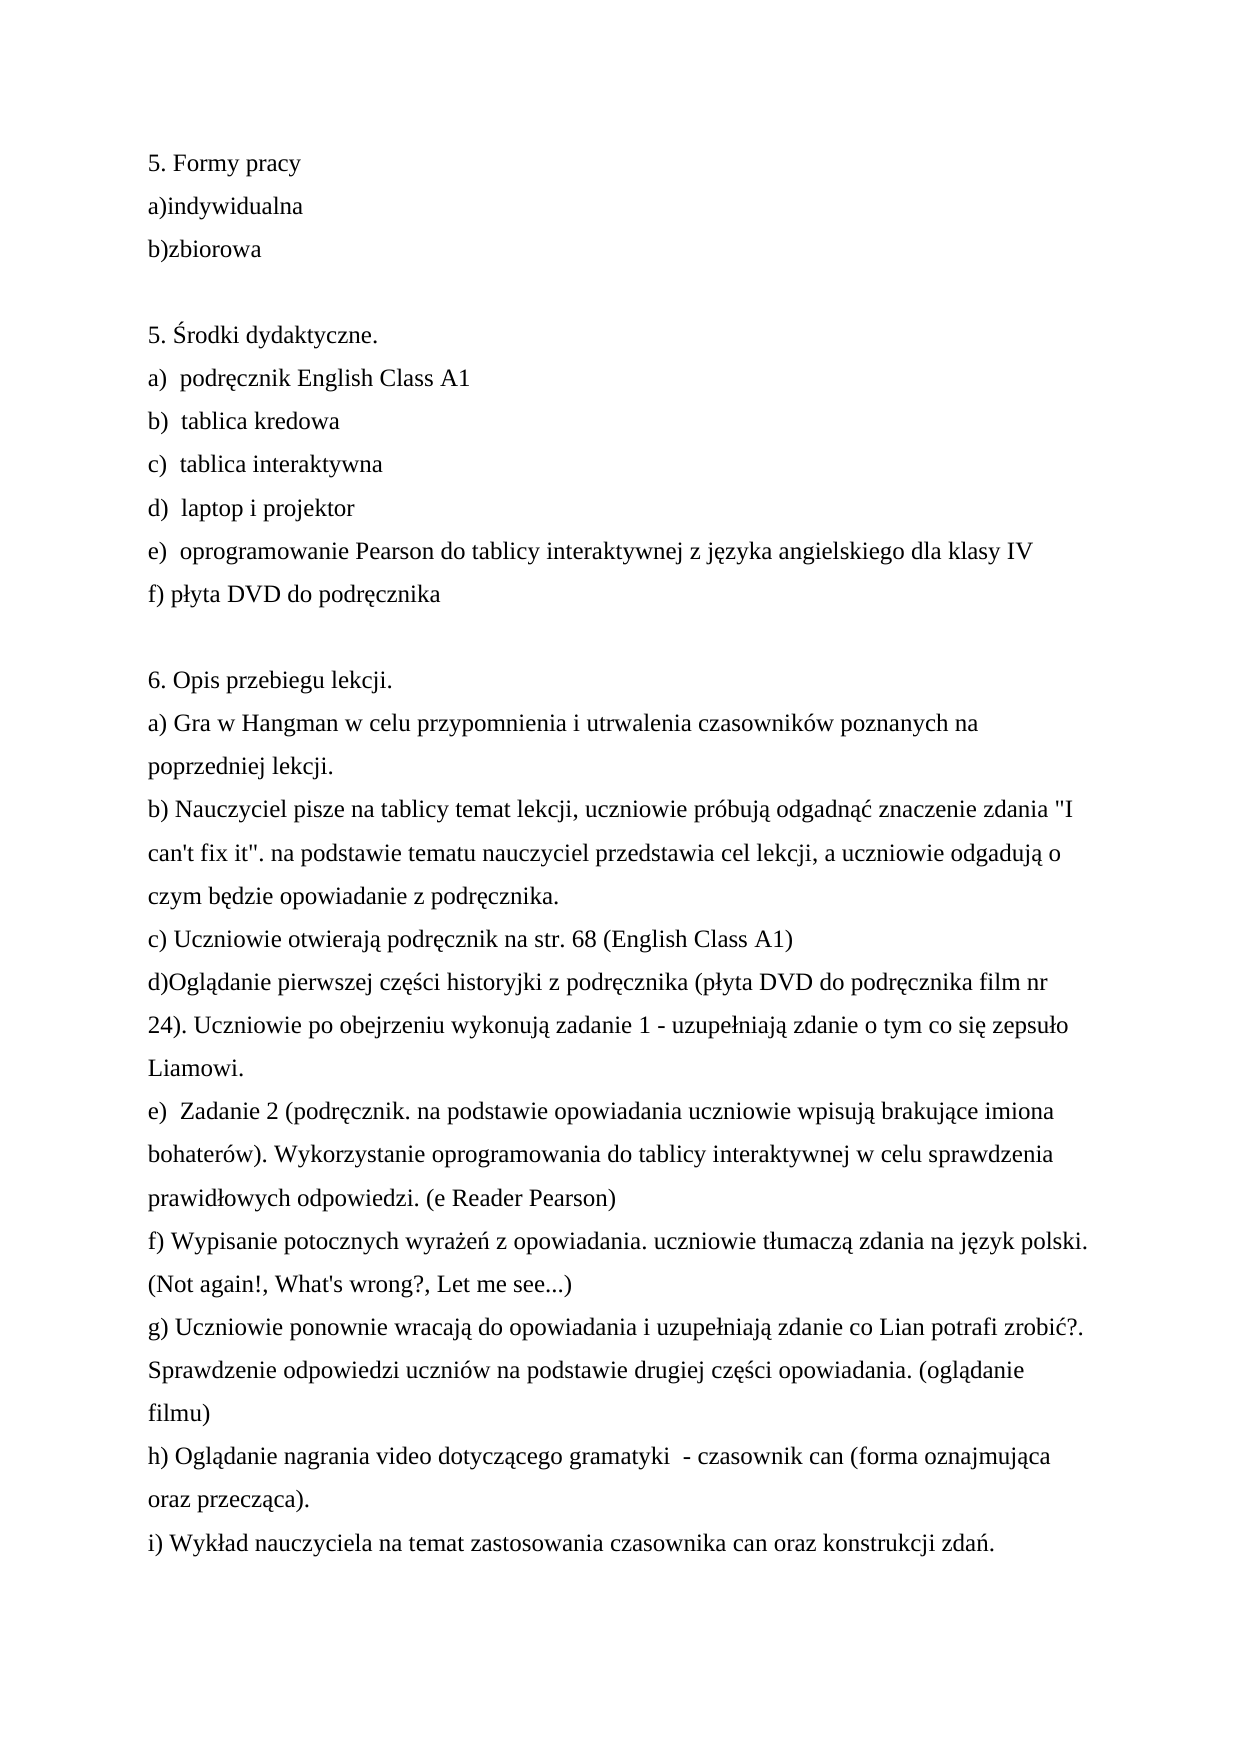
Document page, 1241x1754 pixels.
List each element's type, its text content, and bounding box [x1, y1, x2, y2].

text e) oprogramowanie Pearson do tablicy interaktywnej z języka angielskiego dla klasy IV [148, 536, 1093, 564]
text i) Wykład nauczyciela na temat zastosowania czasownika can oraz konstrukcji zdań. [148, 1528, 1093, 1556]
text e) Zadanie 2 (podręcznik. na podstawie opowiadania uczniowie wpisują brakujące imiona bohaterów). Wykorzystanie oprogramowania do tablicy interaktywnej w celu sprawdzenia prawidłowych odpowiedzi. (e Reader Pearson) [148, 1096, 1093, 1211]
text d) laptop i projektor [148, 493, 1093, 521]
text g) Uczniowie ponownie wracają do opowiadania i uzupełniają zdanie co Lian potrafi zrobić?. Sprawdzenie odpowiedzi uczniów na podstawie drugiej części opowiadania. (oglądanie filmu) [148, 1312, 1093, 1427]
text c) tablica interaktywna [148, 449, 1093, 478]
text b) tablica kredowa [148, 406, 1093, 435]
text a)indywidualna [148, 191, 1093, 219]
text 5. Formy pracy [148, 148, 1093, 176]
text f) Wypisanie potocznych wyrażeń z opowiadania. uczniowie tłumaczą zdania na język polski. (Not again!, What's wrong?, Let me see...) [148, 1226, 1093, 1298]
text b)zbiorowa 5. Środki dydaktyczne. [148, 234, 1093, 349]
text b) Nauczyciel pisze na tablicy temat lekcji, uczniowie próbują odgadnąć znaczenie zdania "I can't fix it". na podstawie tematu nauczyciel przedstawia cel lekcji, a uczniowie odgadują o czym będzie opowiadanie z podręcznika. [148, 794, 1093, 909]
text a) podręcznik English Class A1 [148, 363, 1093, 392]
text a) Gra w Hangman w celu przypomnienia i utrwalenia czasowników poznanych na poprzedniej lekcji. [148, 708, 1093, 780]
text h) Oglądanie nagrania video dotyczącego gramatyki - czasownik can (forma oznajmująca oraz przecząca). [148, 1441, 1093, 1513]
text f) płyta DVD do podręcznika 6. Opis przebiegu lekcji. [148, 579, 1093, 694]
text d)Oglądanie pierwszej części historyjki z podręcznika (płyta DVD do podręcznika film nr 24). Uczniowie po obejrzeniu wykonują zadanie 1 - uzupełniają zdanie o tym co się zepsuło Liamowi. [148, 967, 1093, 1082]
text c) Uczniowie otwierają podręcznik na str. 68 (English Class A1) [148, 924, 1093, 953]
